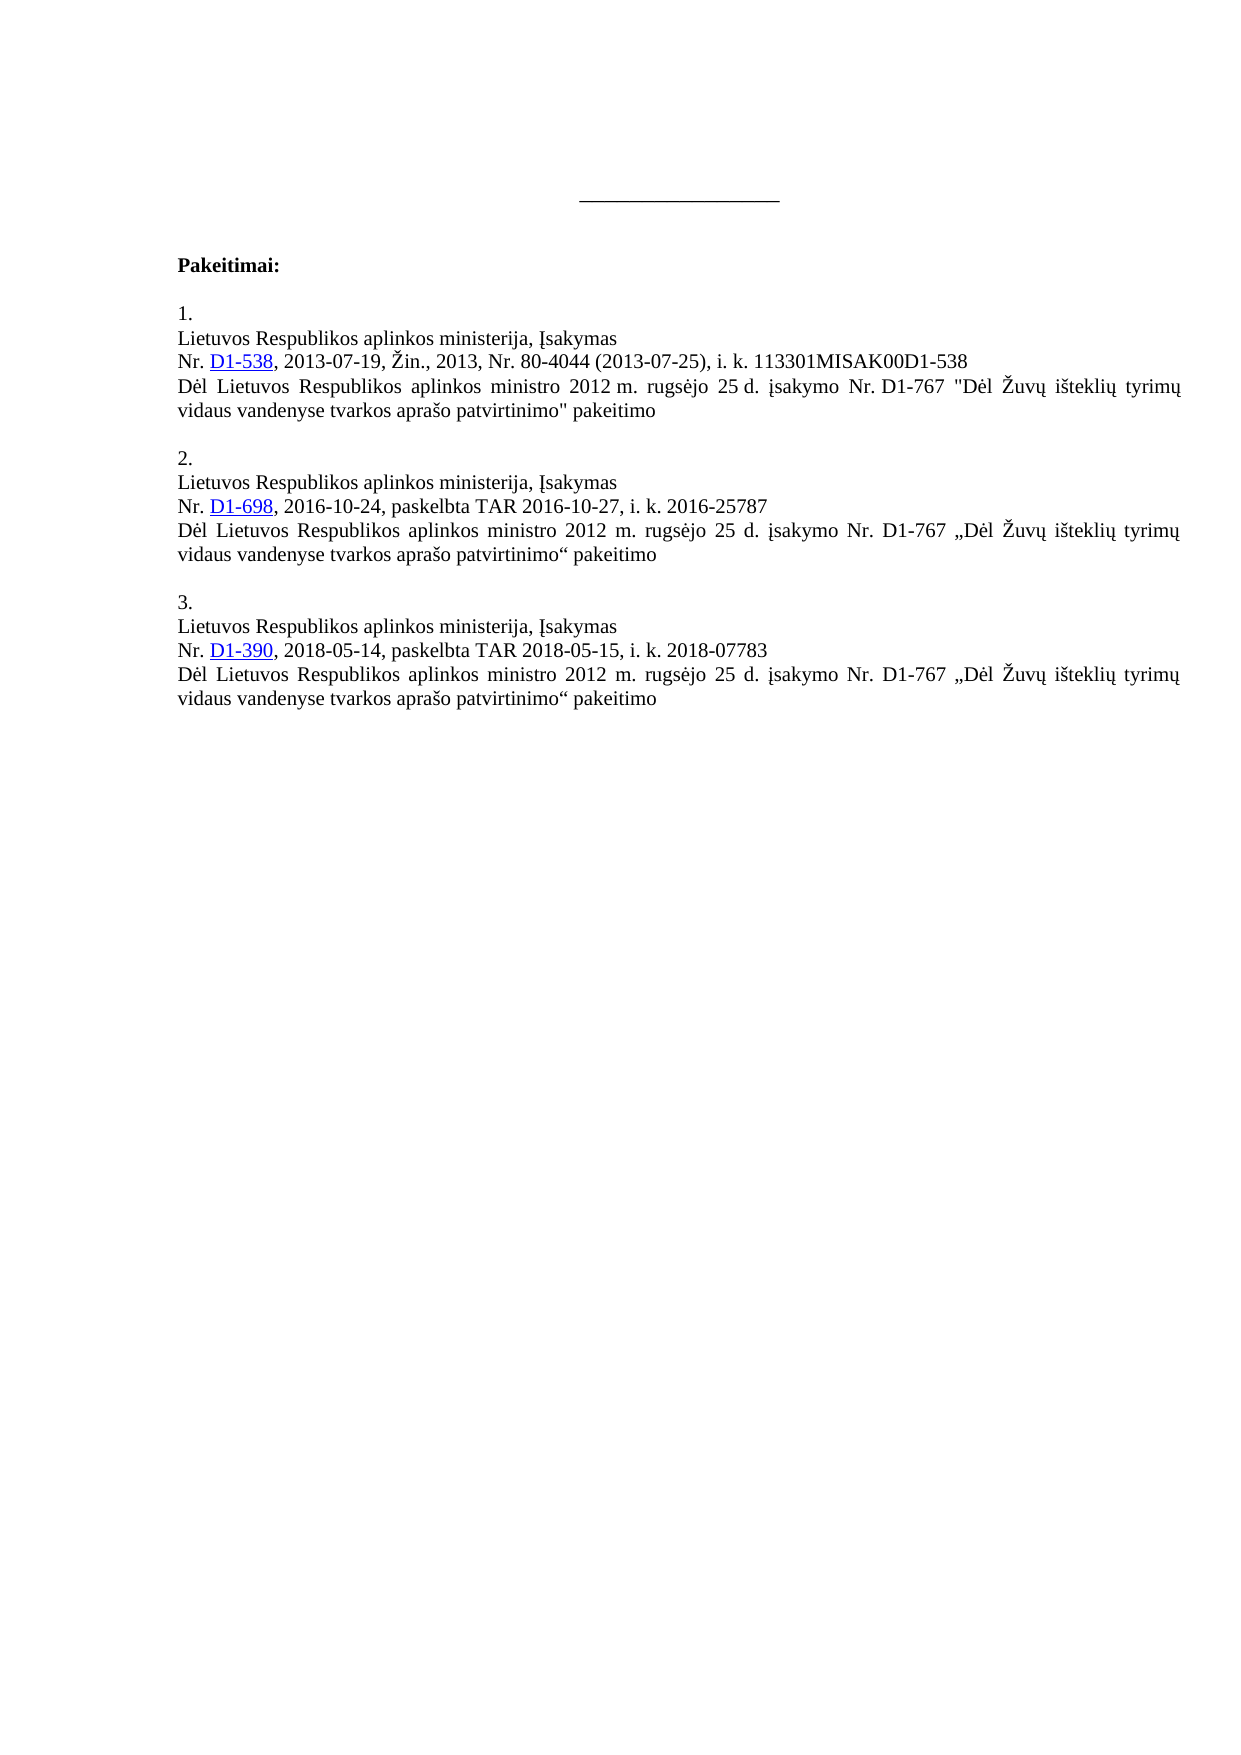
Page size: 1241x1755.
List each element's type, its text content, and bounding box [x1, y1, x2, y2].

text 1. [177, 301, 1181, 325]
text Nr. D1-390, 2018-05-14, paskelbta TAR 2018-05-15, i. k. 2018-07783 [177, 638, 1181, 662]
text Dėl Lietuvos Respublikos aplinkos ministro 2012 m. rugsėjo 25 d. įsakymo Nr. D1-767 „Dėl Žuvų išteklių tyrimų vidaus vandenyse tvarkos aprašo patvirtinimo“ pakeitimo [177, 662, 1181, 710]
text Dėl Lietuvos Respublikos aplinkos ministro 2012 m. rugsėjo 25 d. įsakymo Nr. D1-767 "Dėl Žuvų išteklių tyrimų vidaus vandenyse tvarkos aprašo patvirtinimo" pakeitimo [177, 373, 1181, 422]
text Lietuvos Respublikos aplinkos ministerija, Įsakymas [177, 614, 1181, 638]
text Dėl Lietuvos Respublikos aplinkos ministro 2012 m. rugsėjo 25 d. įsakymo Nr. D1-767 „Dėl Žuvų išteklių tyrimų vidaus vandenyse tvarkos aprašo patvirtinimo“ pakeitimo [177, 518, 1181, 566]
text ________________ [177, 176, 1181, 205]
text Nr. D1-698, 2016-10-24, paskelbta TAR 2016-10-27, i. k. 2016-25787 [177, 494, 1181, 518]
text 2. [177, 446, 1181, 470]
text 3. [177, 590, 1181, 614]
text Lietuvos Respublikos aplinkos ministerija, Įsakymas [177, 470, 1181, 494]
text Pakeitimai: [177, 253, 1181, 277]
text Nr. D1-538, 2013-07-19, Žin., 2013, Nr. 80-4044 (2013-07-25), i. k. 113301MISAK00D1-538 [177, 349, 1181, 373]
text Lietuvos Respublikos aplinkos ministerija, Įsakymas [177, 325, 1181, 349]
